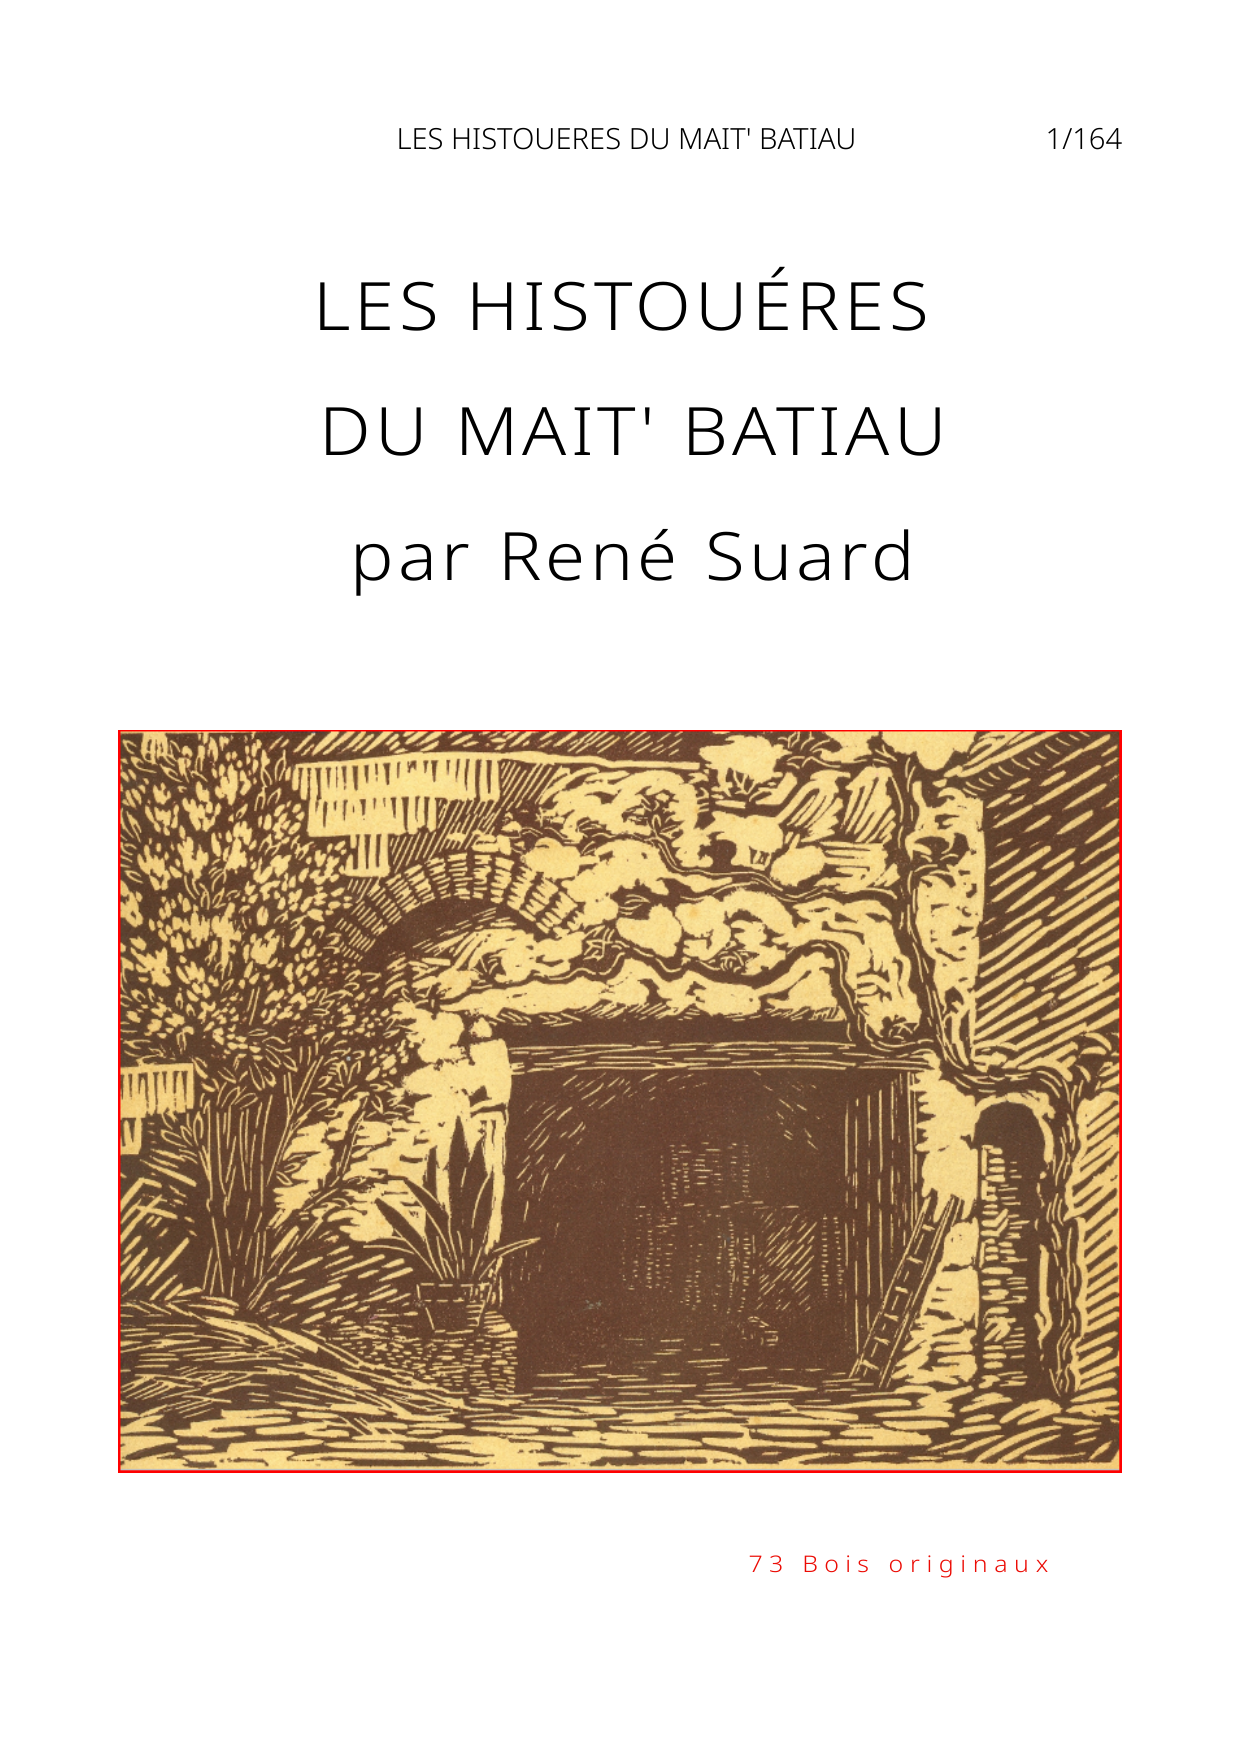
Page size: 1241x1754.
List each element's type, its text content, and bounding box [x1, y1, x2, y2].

text LES HISTOUÉRES [144, 230, 1122, 355]
text DU MAIT' BATIAU [144, 355, 1122, 480]
picture [118, 730, 1122, 1473]
text 73 Bois originaux [733, 1473, 1063, 1598]
text par René Suard [144, 480, 1122, 605]
